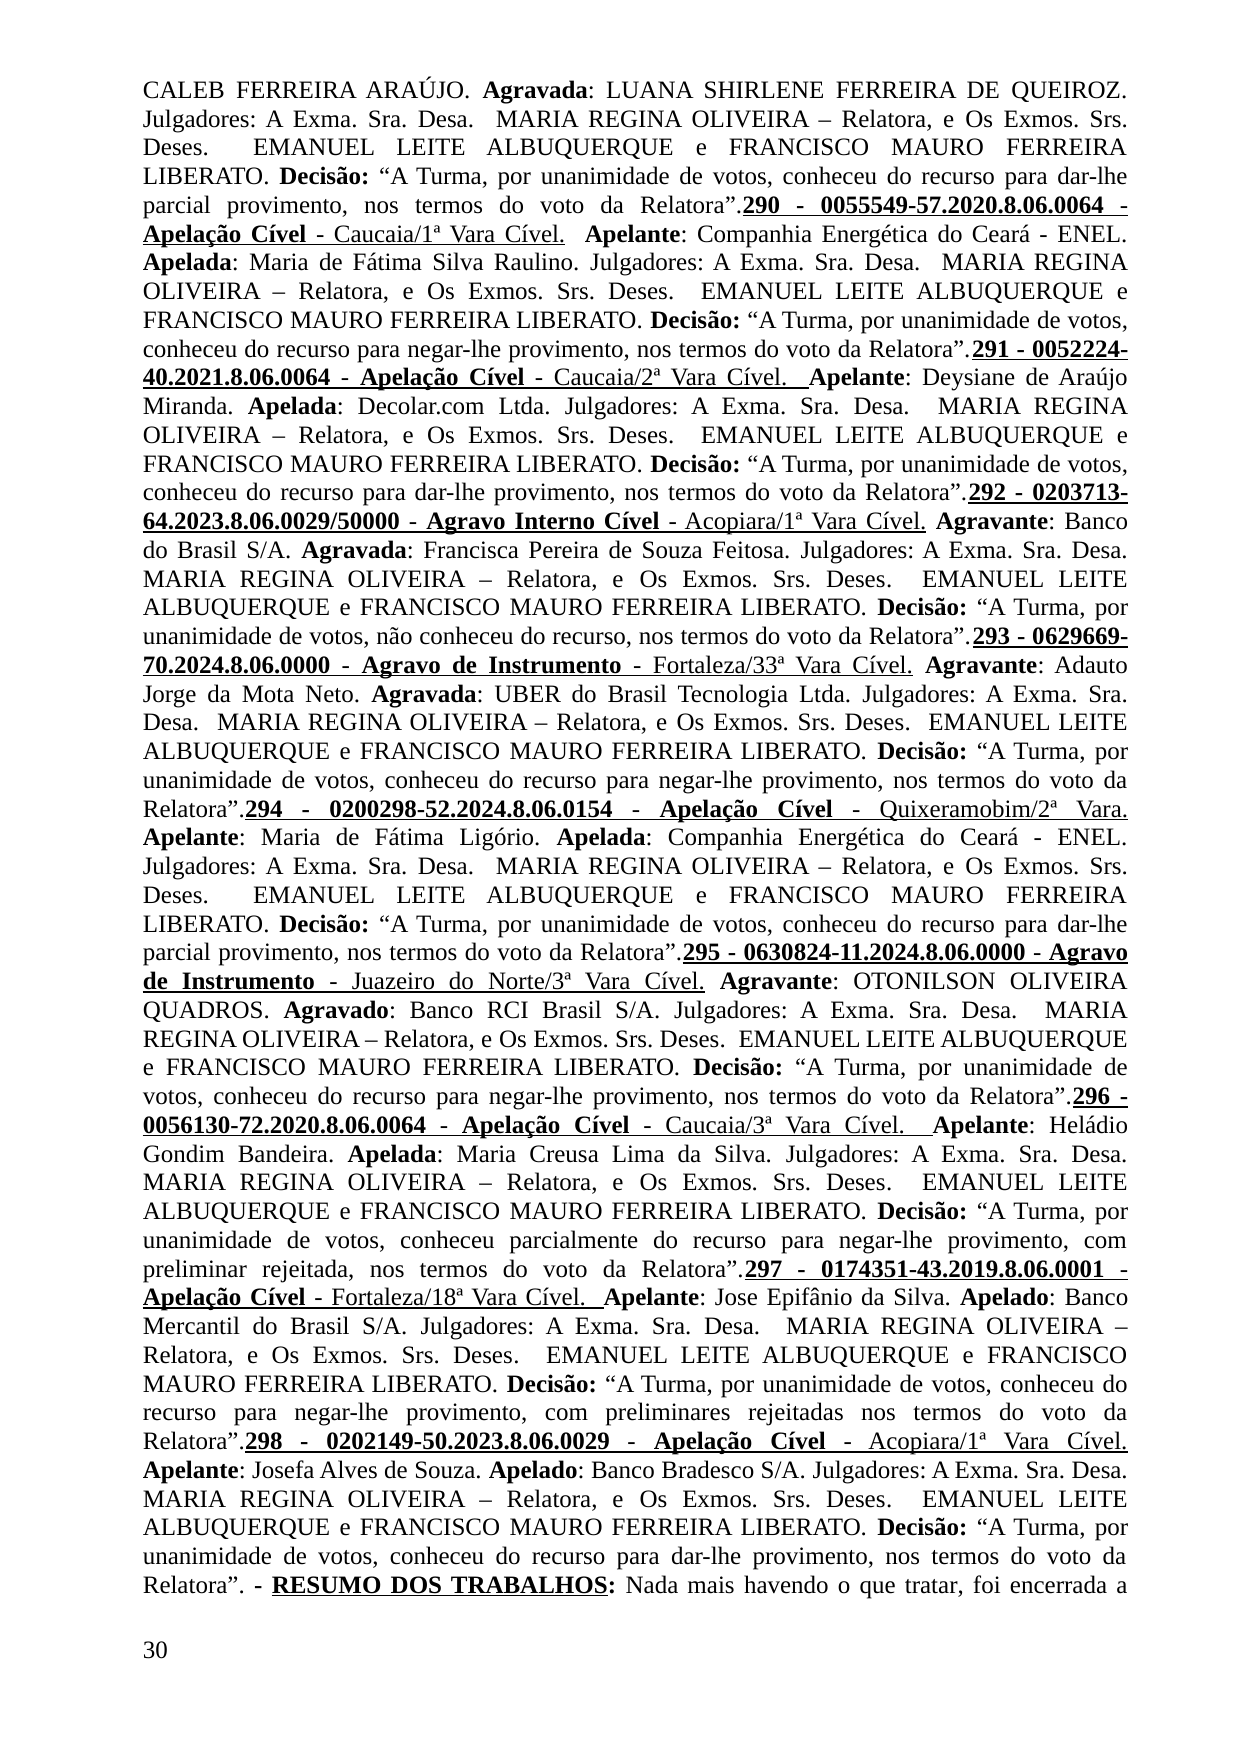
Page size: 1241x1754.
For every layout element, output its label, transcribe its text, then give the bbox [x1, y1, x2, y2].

text CALEB FERREIRA ARAÚJO. Agravada: LUANA SHIRLENE FERREIRA DE QUEIROZ. Julgadores: A Exma. Sra. Desa. MARIA REGINA OLIVEIRA – Relatora, e Os Exmos. Srs. Deses. EMANUEL LEITE ALBUQUERQUE e FRANCISCO MAURO FERREIRA LIBERATO. Decisão: “A Turma, por unanimidade de votos, conheceu do recurso para dar-lhe parcial provimento, nos termos do voto da Relatora”.290 - 0055549-57.2020.8.06.0064 - Apelação Cível - Caucaia/1ª Vara Cível. Apelante: Companhia Energética do Ceará - ENEL. Apelada: Maria de Fátima Silva Raulino. Julgadores: A Exma. Sra. Desa. MARIA REGINA OLIVEIRA – Relatora, e Os Exmos. Srs. Deses. EMANUEL LEITE ALBUQUERQUE e FRANCISCO MAURO FERREIRA LIBERATO. Decisão: “A Turma, por unanimidade de votos, conheceu do recurso para negar-lhe provimento, nos termos do voto da Relatora”.291 - 0052224-40.2021.8.06.0064 - Apelação Cível - Caucaia/2ª Vara Cível. Apelante: Deysiane de Araújo Miranda. Apelada: Decolar.com Ltda. Julgadores: A Exma. Sra. Desa. MARIA REGINA OLIVEIRA – Relatora, e Os Exmos. Srs. Deses. EMANUEL LEITE ALBUQUERQUE e FRANCISCO MAURO FERREIRA LIBERATO. Decisão: “A Turma, por unanimidade de votos, conheceu do recurso para dar-lhe provimento, nos termos do voto da Relatora”.292 - 0203713-64.2023.8.06.0029/50000 - Agravo Interno Cível - Acopiara/1ª Vara Cível. Agravante: Banco do Brasil S/A. Agravada: Francisca Pereira de Souza Feitosa. Julgadores: A Exma. Sra. Desa. MARIA REGINA OLIVEIRA – Relatora, e Os Exmos. Srs. Deses. EMANUEL LEITE ALBUQUERQUE e FRANCISCO MAURO FERREIRA LIBERATO. Decisão: “A Turma, por unanimidade de votos, não conheceu do recurso, nos termos do voto da Relatora”.293 - 0629669-70.2024.8.06.0000 - Agravo de Instrumento - Fortaleza/33ª Vara Cível. Agravante: Adauto Jorge da Mota Neto. Agravada: UBER do Brasil Tecnologia Ltda. Julgadores: A Exma. Sra. Desa. MARIA REGINA OLIVEIRA – Relatora, e Os Exmos. Srs. Deses. EMANUEL LEITE ALBUQUERQUE e FRANCISCO MAURO FERREIRA LIBERATO. Decisão: “A Turma, por unanimidade de votos, conheceu do recurso para negar-lhe provimento, nos termos do voto da Relatora”.294 - 0200298-52.2024.8.06.0154 - Apelação Cível - Quixeramobim/2ª Vara. Apelante: Maria de Fátima Ligório. Apelada: Companhia Energética do Ceará - ENEL. Julgadores: A Exma. Sra. Desa. MARIA REGINA OLIVEIRA – Relatora, e Os Exmos. Srs. Deses. EMANUEL LEITE ALBUQUERQUE e FRANCISCO MAURO FERREIRA LIBERATO. Decisão: “A Turma, por unanimidade de votos, conheceu do recurso para dar-lhe parcial provimento, nos termos do voto da Relatora”.295 - 0630824-11.2024.8.06.0000 - Agravo de Instrumento - Juazeiro do Norte/3ª Vara Cível. Agravante: OTONILSON OLIVEIRA QUADROS. Agravado: Banco RCI Brasil S/A. Julgadores: A Exma. Sra. Desa. MARIA REGINA OLIVEIRA – Relatora, e Os Exmos. Srs. Deses. EMANUEL LEITE ALBUQUERQUE e FRANCISCO MAURO FERREIRA LIBERATO. Decisão: “A Turma, por unanimidade de votos, conheceu do recurso para negar-lhe provimento, nos termos do voto da Relatora”.296 - 0056130-72.2020.8.06.0064 - Apelação Cível - Caucaia/3ª Vara Cível. Apelante: Heládio Gondim Bandeira. Apelada: Maria Creusa Lima da Silva. Julgadores: A Exma. Sra. Desa. MARIA REGINA OLIVEIRA – Relatora, e Os Exmos. Srs. Deses. EMANUEL LEITE ALBUQUERQUE e FRANCISCO MAURO FERREIRA LIBERATO. Decisão: “A Turma, por unanimidade de votos, conheceu parcialmente do recurso para negar-lhe provimento, com preliminar rejeitada, nos termos do voto da Relatora”.297 - 0174351-43.2019.8.06.0001 - Apelação Cível - Fortaleza/18ª Vara Cível. Apelante: Jose Epifânio da Silva. Apelado: Banco Mercantil do Brasil S/A. Julgadores: A Exma. Sra. Desa. MARIA REGINA OLIVEIRA – Relatora, e Os Exmos. Srs. Deses. EMANUEL LEITE ALBUQUERQUE e FRANCISCO MAURO FERREIRA LIBERATO. Decisão: “A Turma, por unanimidade de votos, conheceu do recurso para negar-lhe provimento, com preliminares rejeitadas nos termos do voto da Relatora”.298 - 0202149-50.2023.8.06.0029 - Apelação Cível - Acopiara/1ª Vara Cível. Apelante: Josefa Alves de Souza. Apelado: Banco Bradesco S/A. Julgadores: A Exma. Sra. Desa. MARIA REGINA OLIVEIRA – Relatora, e Os Exmos. Srs. Deses. EMANUEL LEITE ALBUQUERQUE e FRANCISCO MAURO FERREIRA LIBERATO. Decisão: “A Turma, por unanimidade de votos, conheceu do recurso para dar-lhe provimento, nos termos do voto da Relatora”. - RESUMO DOS TRABALHOS: Nada mais havendo o que tratar, foi encerrada a [143, 75, 1128, 1599]
